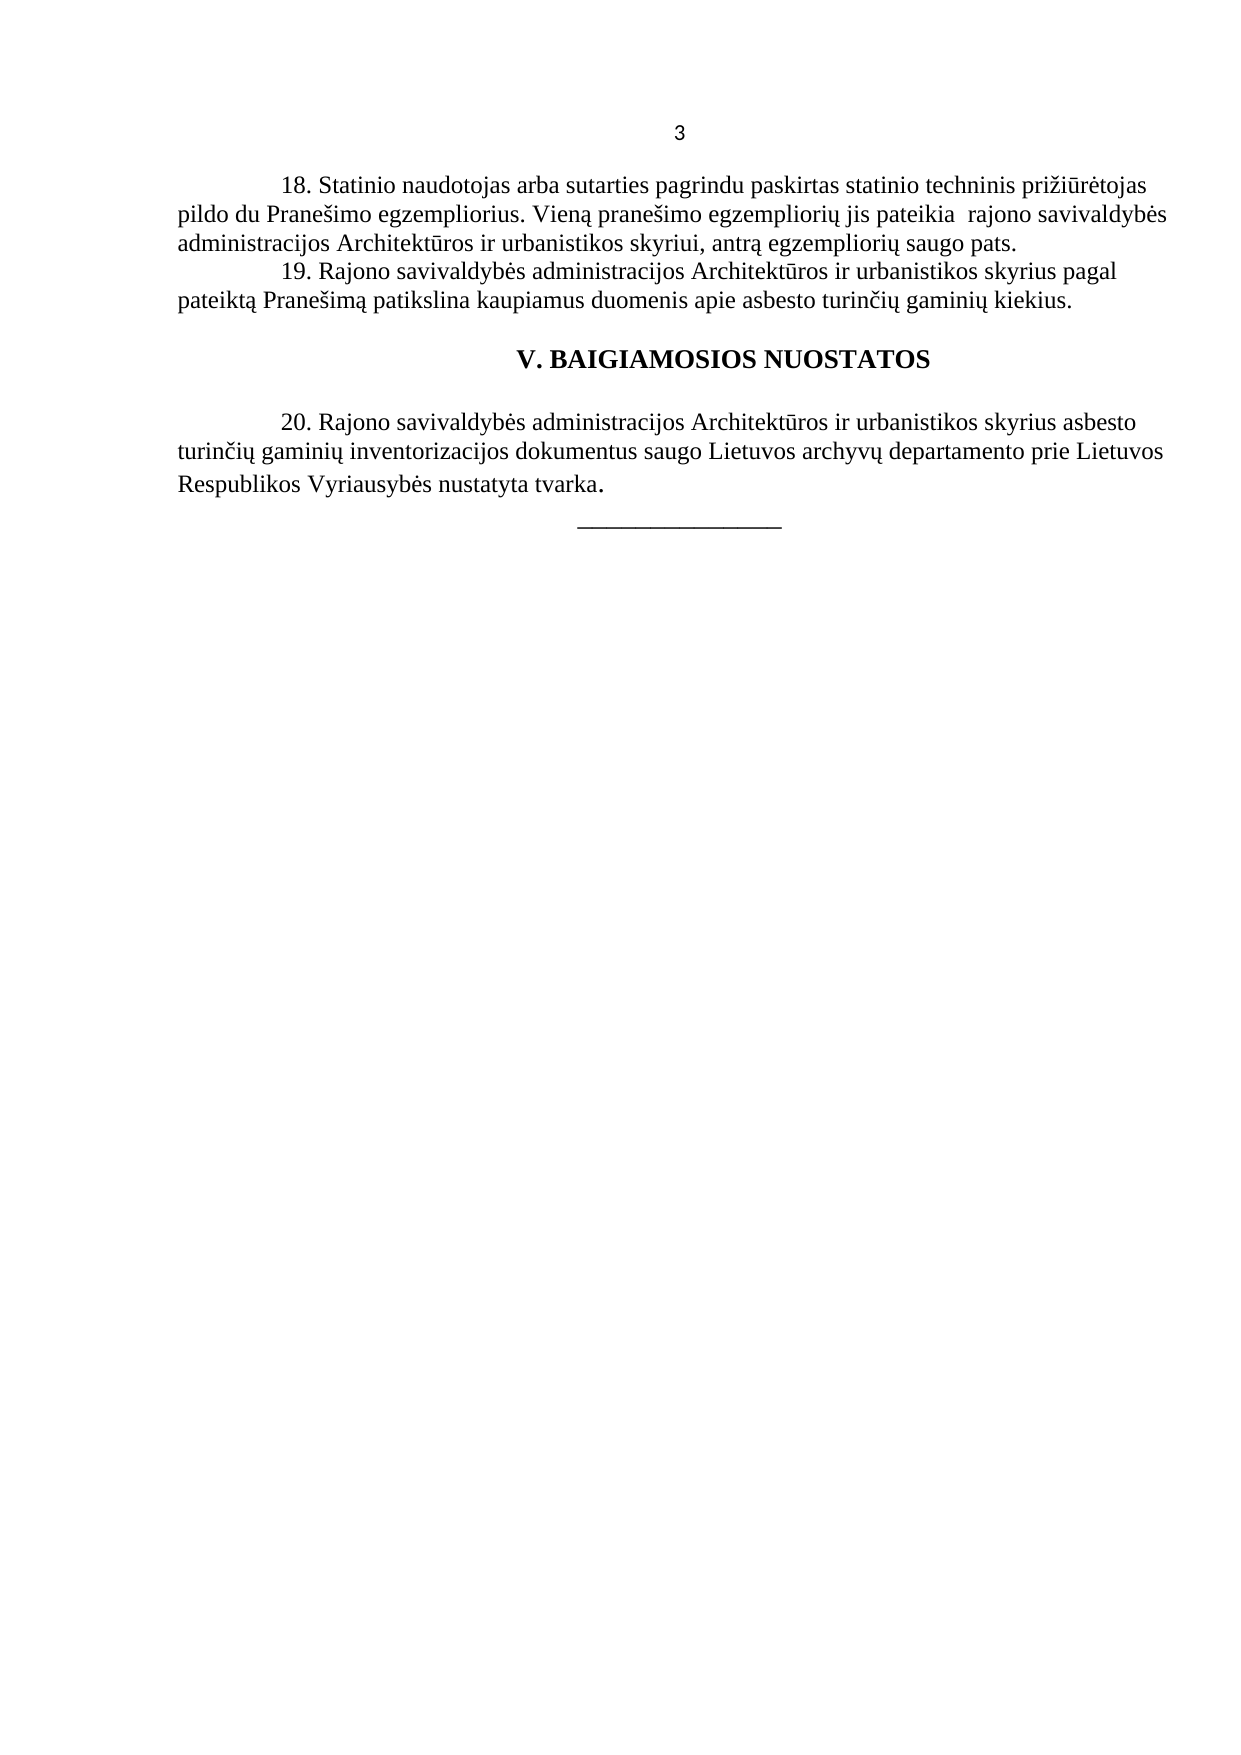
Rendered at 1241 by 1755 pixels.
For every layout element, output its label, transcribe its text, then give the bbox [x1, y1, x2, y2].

text ______________ [177, 498, 1181, 532]
text 18. Statinio naudotojas arba sutarties pagrindu paskirtas statinio techninis prižiūrėtojas pildo du Pranešimo egzempliorius. Vieną pranešimo egzempliorių jis pateikia rajono savivaldybės administracijos Architektūros ir urbanistikos skyriui, antrą egzempliorių saugo pats. [177, 170, 1181, 256]
text V. BAIGIAMOSIOS NUOSTATOS [177, 343, 1181, 374]
text 19. Rajono savivaldybės administracijos Architektūros ir urbanistikos skyrius pagal pateiktą Pranešimą patikslina kaupiamus duomenis apie asbesto turinčių gaminių kiekius. [177, 256, 1181, 314]
text 20. Rajono savivaldybės administracijos Architektūros ir urbanistikos skyrius asbesto turinčių gaminių inventorizacijos dokumentus saugo Lietuvos archyvų departamento prie Lietuvos Respublikos Vyriausybės nustatyta tvarka. [177, 407, 1181, 498]
